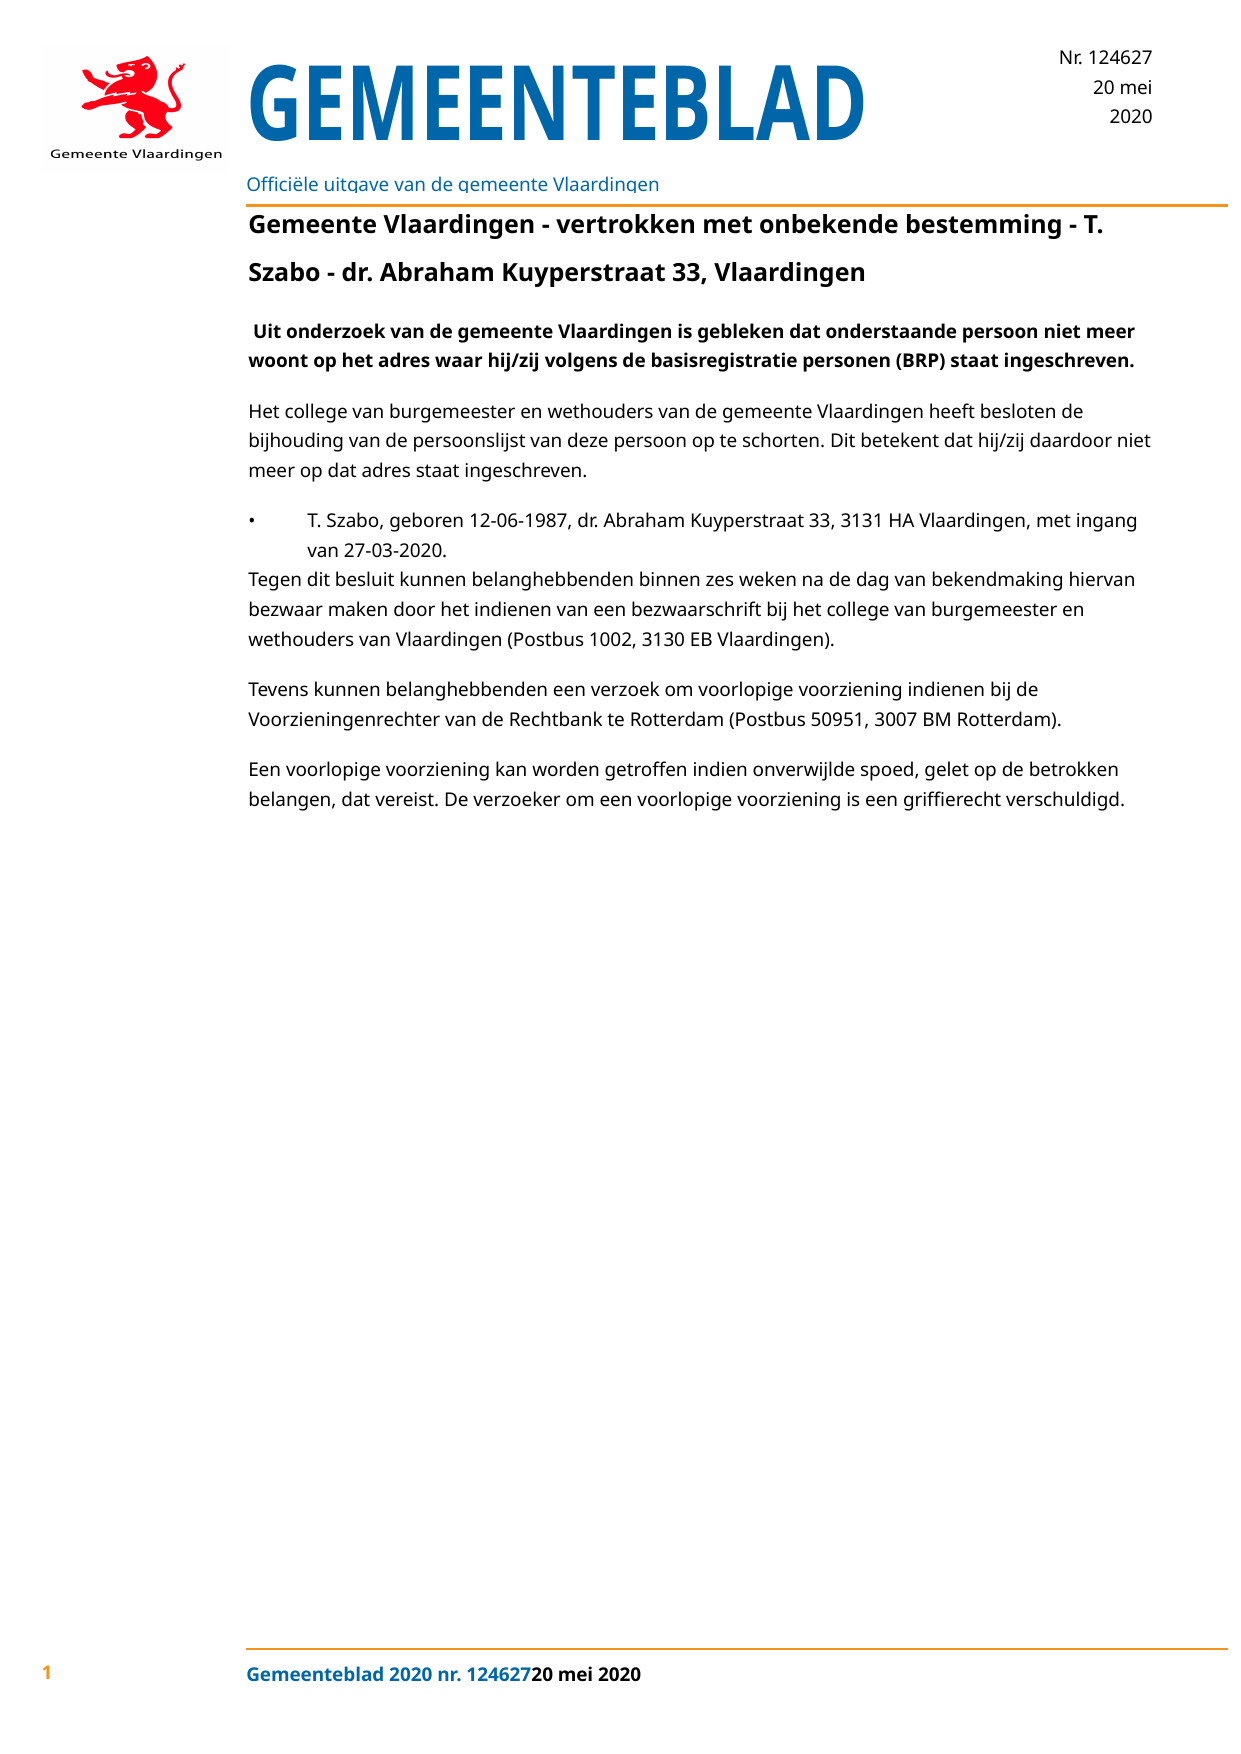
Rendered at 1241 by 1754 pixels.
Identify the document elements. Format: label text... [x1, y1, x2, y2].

text Uit onderzoek van de gemeente Vlaardingen is gebleken dat onderstaande persoon niet meer woont op het adres waar hij/zij volgens de basisregistratie personen (BRP) staat ingeschreven. [248, 318, 1152, 373]
text Een voorlopige voorziening kan worden getroffen indien onverwijlde spoed, gelet op de betrokken belangen, dat vereist. De verzoeker om een voorlopige voorziening is een griffierecht verschuldigd. [248, 756, 1152, 812]
text Tegen dit besluit kunnen belanghebbenden binnen zes weken na de dag van bekendmaking hiervan bezwaar maken door het indienen van een bezwaarschrift bij het college van burgemeester en wethouders van Vlaardingen (Postbus 1002, 3130 EB Vlaardingen). [248, 567, 1152, 652]
text Tevens kunnen belanghebbenden een verzoek om voorlopige voorziening indienen bij de Voorzieningenrechter van de Rechtbank te Rotterdam (Postbus 50951, 3007 BM Rotterdam). [248, 676, 1152, 732]
list T. Szabo, geboren 12-06-1987, dr. Abraham Kuyperstraat 33, 3131 HA Vlaardingen, met ingang van 27-03-2020. [248, 507, 1152, 563]
text Gemeente Vlaardingen - vertrokken met onbekende bestemming - T. Szabo - dr. Abraham Kuyperstraat 33, Vlaardingen [248, 207, 1152, 288]
text Het college van burgemeester en wethouders van de gemeente Vlaardingen heeft besloten de bijhouding van de persoonslijst van deze persoon op te schorten. Dit betekent dat hij/zij daardoor niet meer op dat adres staat ingeschreven. [248, 398, 1152, 483]
picture [41, 47, 231, 172]
